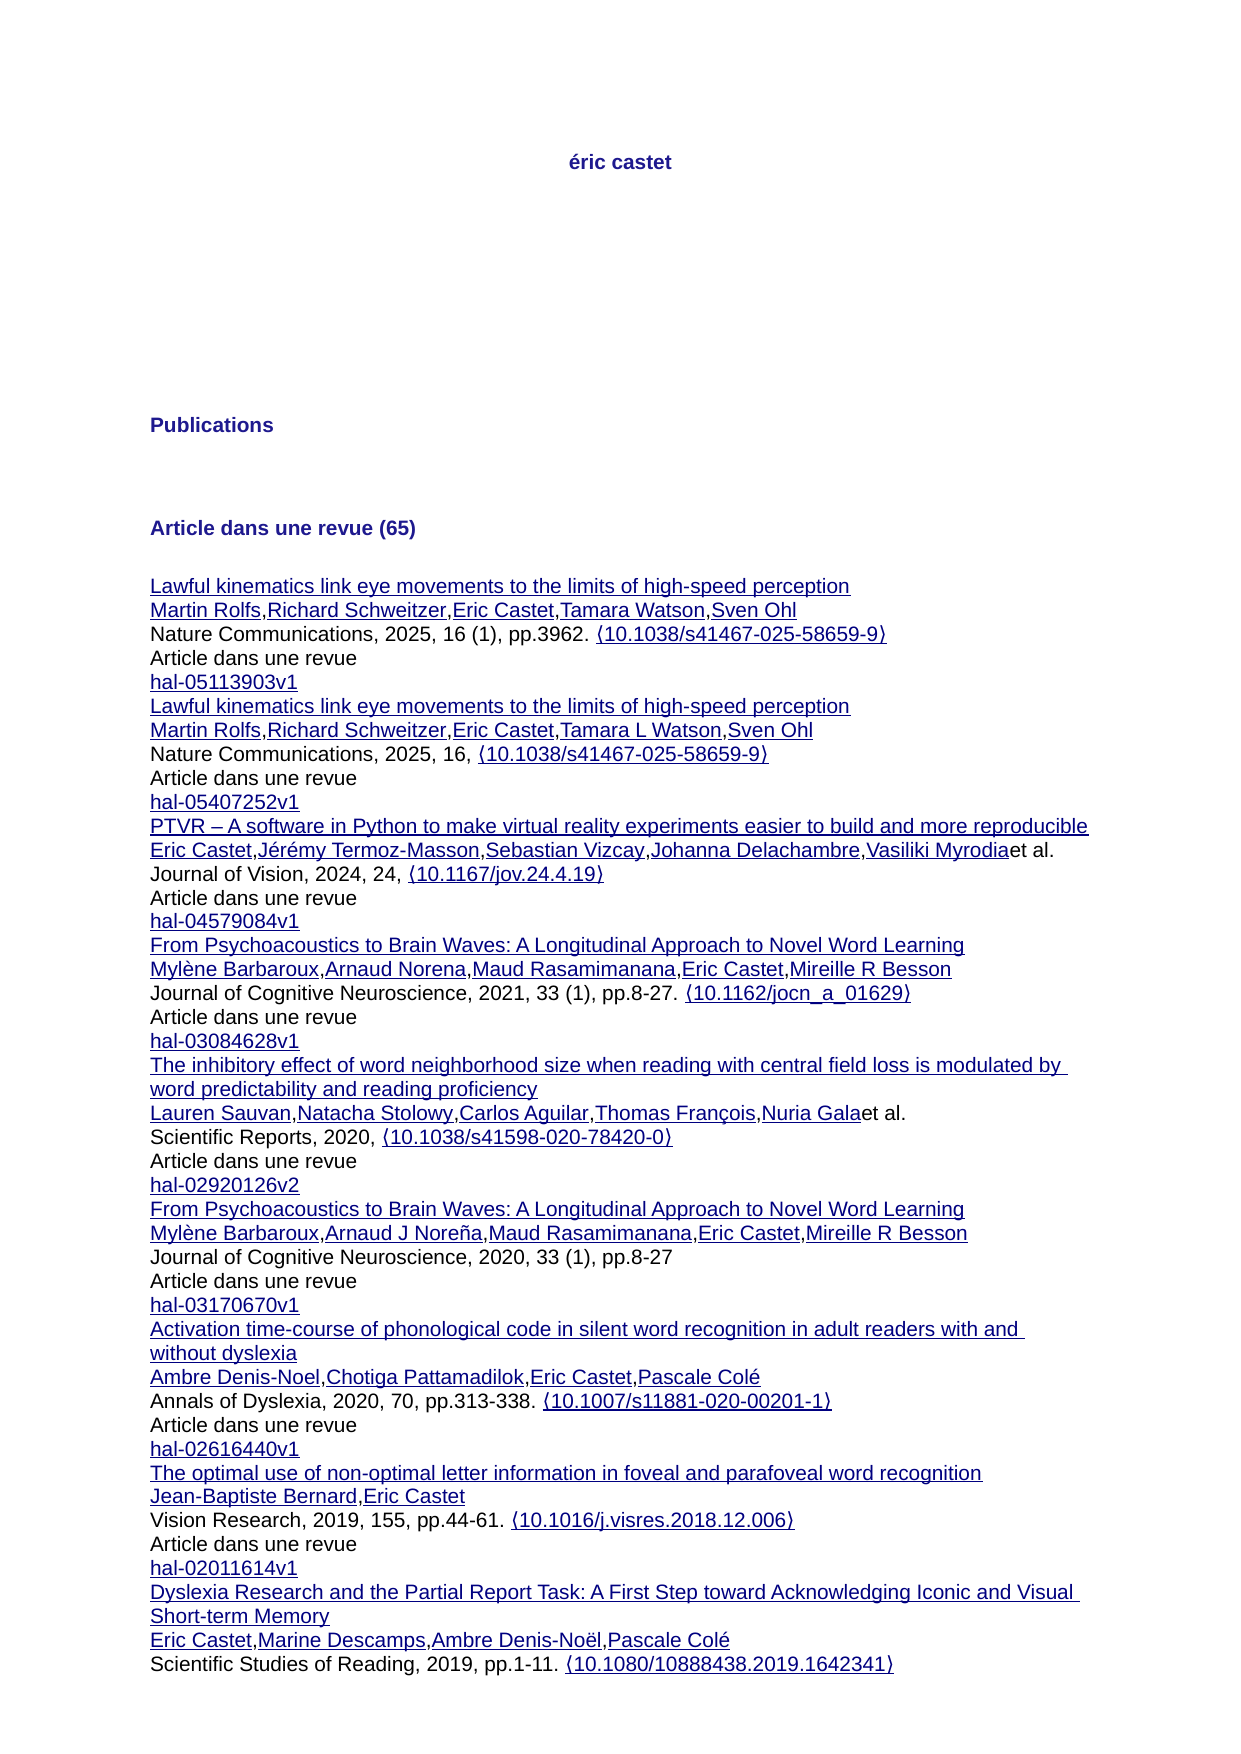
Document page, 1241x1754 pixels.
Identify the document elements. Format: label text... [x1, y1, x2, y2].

table_cell From Psychoacoustics to Brain Waves: A Longitudinal Approach to Novel Word Learning Mylène Barbaroux,Arnaud Norena,Maud Rasamimanana,Eric Castet,Mireille R Besson Journal of Cognitive Neuroscience, 2021, 33 (1), pp.8-27. ⟨10.1162/jocn_a_01629⟩ Article dans une revue hal-03084628v1 [150, 933, 1090, 1053]
subtitle Article dans une revue (65) [150, 516, 1090, 539]
table_cell Dyslexia Research and the Partial Report Task: A First Step toward Acknowledging Iconic and Visual Short-term Memory Eric Castet,Marine Descamps,Ambre Denis-Noël,Pascale Colé Scientific Studies of Reading, 2019, pp.1-11. ⟨10.1080/10888438.2019.1642341⟩ [150, 1580, 1090, 1676]
table_cell Activation time-course of phonological code in silent word recognition in adult readers with and without dyslexia Ambre Denis-Noel,Chotiga Pattamadilok,Eric Castet,Pascale Colé Annals of Dyslexia, 2020, 70, pp.313-338. ⟨10.1007/s11881-020-00201-1⟩ Article dans une revue hal-02616440v1 [150, 1317, 1090, 1460]
subtitle éric castet [150, 150, 1090, 174]
table_cell PTVR – A software in Python to make virtual reality experiments easier to build and more reproducible Eric Castet,Jérémy Termoz-Masson,Sebastian Vizcay,Johanna Delachambre,Vasiliki Myrodiaet al. Journal of Vision, 2024, 24, ⟨10.1167/jov.24.4.19⟩ Article dans une revue hal-04579084v1 [150, 814, 1090, 933]
table_cell The optimal use of non-optimal letter information in foveal and parafoveal word recognition Jean-Baptiste Bernard,Eric Castet Vision Research, 2019, 155, pp.44-61. ⟨10.1016/j.visres.2018.12.006⟩ Article dans une revue hal-02011614v1 [150, 1460, 1090, 1580]
table_cell From Psychoacoustics to Brain Waves: A Longitudinal Approach to Novel Word Learning Mylène Barbaroux,Arnaud J Noreña,Maud Rasamimanana,Eric Castet,Mireille R Besson Journal of Cognitive Neuroscience, 2020, 33 (1), pp.8-27 Article dans une revue hal-03170670v1 [150, 1197, 1090, 1317]
subtitle Publications [150, 412, 1090, 436]
table_cell The inhibitory effect of word neighborhood size when reading with central field loss is modulated by word predictability and reading proficiency Lauren Sauvan,Natacha Stolowy,Carlos Aguilar,Thomas François,Nuria Galaet al. Scientific Reports, 2020, ⟨10.1038/s41598-020-78420-0⟩ Article dans une revue hal-02920126v2 [150, 1053, 1090, 1197]
table_header Lawful kinematics link eye movements to the limits of high-speed perception Martin Rolfs,Richard Schweitzer,Eric Castet,Tamara Watson,Sven Ohl Nature Communications, 2025, 16 (1), pp.3962. ⟨10.1038/s41467-025-58659-9⟩ Article dans une revue hal-05113903v1 [150, 574, 1090, 694]
table_cell Lawful kinematics link eye movements to the limits of high-speed perception Martin Rolfs,Richard Schweitzer,Eric Castet,Tamara L Watson,Sven Ohl Nature Communications, 2025, 16, ⟨10.1038/s41467-025-58659-9⟩ Article dans une revue hal-05407252v1 [150, 694, 1090, 813]
